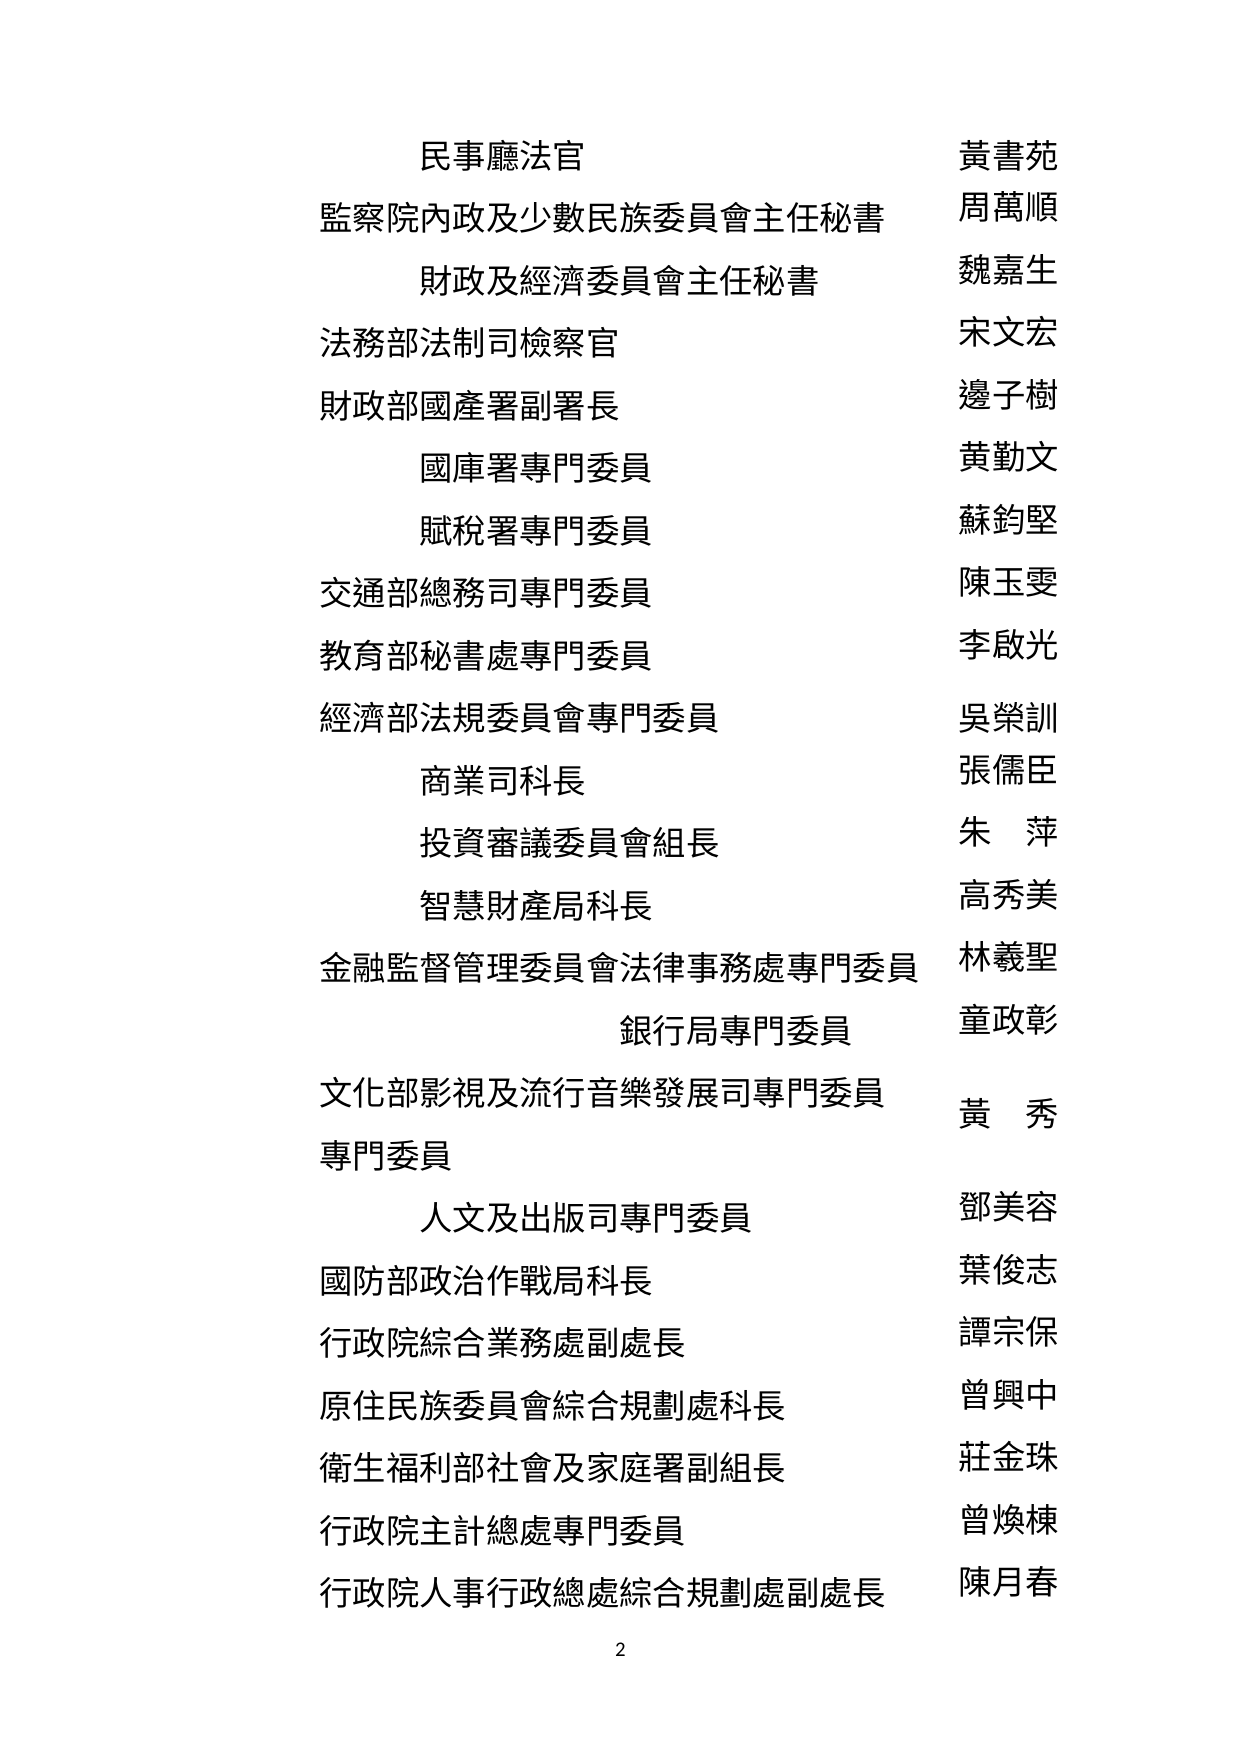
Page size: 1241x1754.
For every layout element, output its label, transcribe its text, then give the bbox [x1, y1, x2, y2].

table_cell 行政院主計總處專門委員 [308, 1487, 947, 1550]
table_cell [118, 925, 308, 987]
table_cell 蘇鈞堅 [948, 487, 1122, 550]
table_cell [118, 862, 308, 925]
table_cell 童政彰 [948, 987, 1122, 1050]
table_cell [118, 175, 308, 237]
table_cell 張儒臣 [948, 737, 1122, 800]
table_cell 監察院內政及少數民族委員會主任秘書 [308, 175, 947, 237]
table_cell 人文及出版司專門委員 [308, 1175, 947, 1237]
table_cell 交通部總務司專門委員 [308, 550, 947, 612]
table_cell 國庫署專門委員 [308, 425, 947, 487]
table_cell 陳玉雯 [948, 550, 1122, 612]
table_cell 民事廳法官 [308, 112, 947, 175]
table_cell 邊子樹 [948, 362, 1122, 425]
table_cell 高秀美 [948, 862, 1122, 925]
table_cell 陳月春 [948, 1550, 1122, 1612]
table_cell [118, 362, 308, 425]
table_cell [118, 112, 308, 175]
table_cell [118, 487, 308, 550]
table_cell 經濟部法規委員會專門委員 [308, 675, 947, 737]
table_cell [118, 675, 308, 737]
table_cell [118, 737, 308, 800]
table_cell 吳榮訓 [948, 675, 1122, 737]
table_cell 法務部法制司檢察官 [308, 300, 947, 362]
table_cell [118, 1175, 308, 1237]
table_cell 衛生福利部社會及家庭署副組長 [308, 1425, 947, 1487]
table_cell [118, 1425, 308, 1487]
table_cell 賦稅署專門委員 [308, 487, 947, 550]
table_cell 銀行局專門委員 [308, 987, 947, 1050]
table_cell [118, 1300, 308, 1362]
table_cell 李啟光 [948, 612, 1122, 675]
table_cell 宋文宏 [948, 300, 1122, 362]
table_cell 黄勤文 [948, 425, 1122, 487]
table_cell 行政院人事行政總處綜合規劃處副處長 [308, 1550, 947, 1612]
table_cell 商業司科長 [308, 737, 947, 800]
table_cell 智慧財產局科長 [308, 862, 947, 925]
table_cell 朱 萍 [948, 800, 1122, 862]
table_cell [118, 987, 308, 1050]
table_cell 行政院綜合業務處副處長 [308, 1300, 947, 1362]
table_cell 財政部國產署副署長 [308, 362, 947, 425]
table_cell 葉俊志 [948, 1237, 1122, 1300]
table_cell [118, 1237, 308, 1300]
table_cell 林羲聖 [948, 925, 1122, 987]
table_cell [118, 612, 308, 675]
table_cell 曾煥棟 [948, 1487, 1122, 1550]
table_cell 魏嘉生 [948, 237, 1122, 300]
table_cell 投資審議委員會組長 [308, 800, 947, 862]
table_cell 黃書苑 [948, 112, 1122, 175]
table_cell 鄧美容 [948, 1175, 1122, 1237]
table_cell [118, 300, 308, 362]
table_cell [118, 1362, 308, 1425]
table_cell 國防部政治作戰局科長 [308, 1237, 947, 1300]
table_cell [118, 425, 308, 487]
table_cell [118, 550, 308, 612]
table_cell 譚宗保 [948, 1300, 1122, 1362]
table_cell 莊金珠 [948, 1425, 1122, 1487]
table_cell [118, 1550, 308, 1612]
table_cell [118, 800, 308, 862]
table_cell 金融監督管理委員會法律事務處專門委員 [308, 925, 947, 987]
table_cell [118, 237, 308, 300]
table_cell [118, 1487, 308, 1550]
table_cell 周萬順 [948, 175, 1122, 237]
table_cell 原住民族委員會綜合規劃處科長 [308, 1362, 947, 1425]
table_cell 黃 秀 [948, 1050, 1122, 1175]
table_cell 文化部影視及流行音樂發展司專門委員 專門委員 [308, 1050, 947, 1175]
table_cell 財政及經濟委員會主任秘書 [308, 237, 947, 300]
table_cell 曾興中 [948, 1362, 1122, 1425]
table_cell 教育部秘書處專門委員 [308, 612, 947, 675]
table_cell [118, 1050, 308, 1175]
